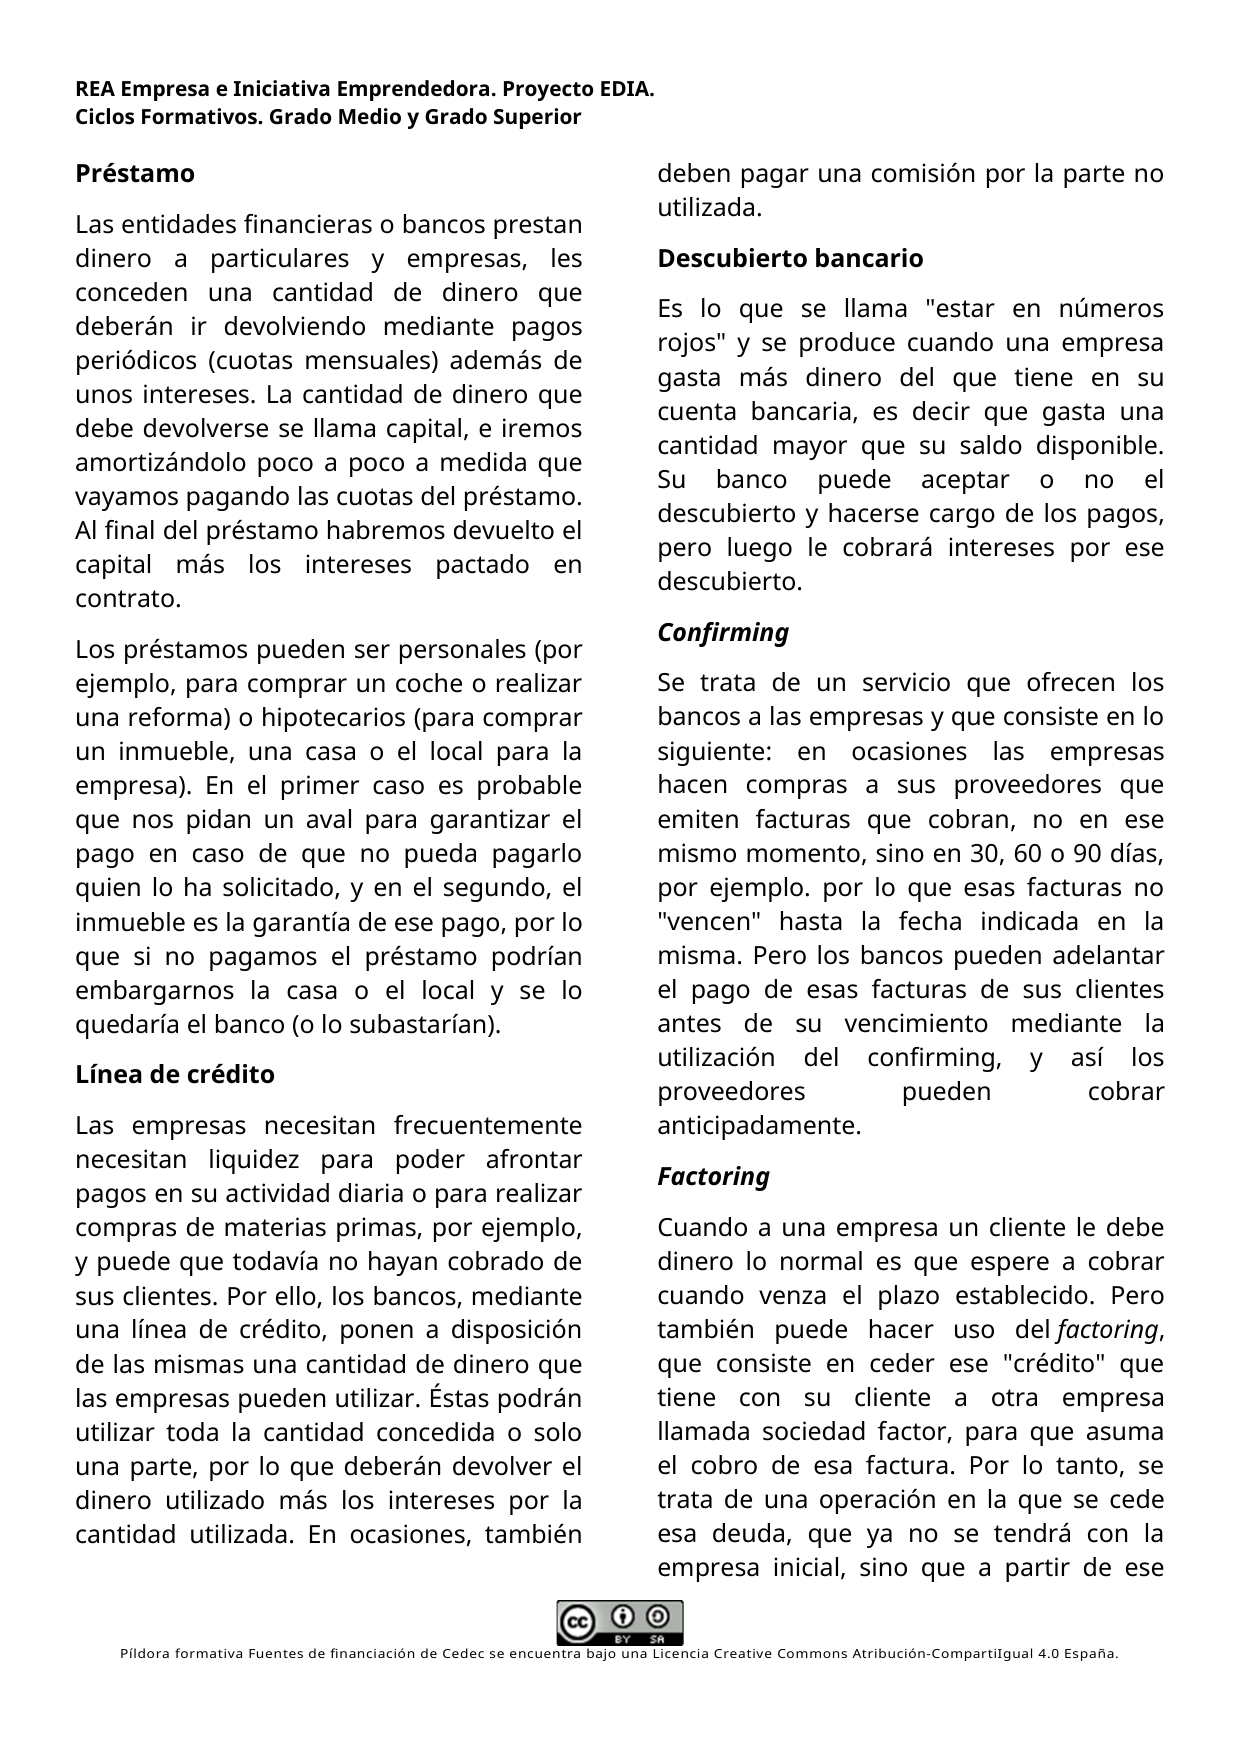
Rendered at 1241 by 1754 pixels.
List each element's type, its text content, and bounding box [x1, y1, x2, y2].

text Es lo que se llama "estar en números rojos" y se produce cuando una empresa gasta más dinero del que tiene en su cuenta bancaria, es decir que gasta una cantidad mayor que su saldo disponible. Su banco puede aceptar o no el descubierto y hacerse cargo de los pagos, pero luego le cobrará intereses por ese descubierto. [657, 291, 1165, 598]
text Se trata de un servicio que ofrecen los bancos a las empresas y que consiste en lo siguiente: en ocasiones las empresas hacen compras a sus proveedores que emiten facturas que cobran, no en ese mismo momento, sino en 30, 60 o 90 días, por ejemplo. por lo que esas facturas no "vencen" hasta la fecha indicada en la misma. Pero los bancos pueden adelantar el pago de esas facturas de sus clientes antes de su vencimiento mediante la utilización del confirming, y así los proveedores pueden cobrar anticipadamente. [657, 665, 1165, 1142]
text Las empresas necesitan frecuentemente necesitan liquidez para poder afrontar pagos en su actividad diaria o para realizar compras de materias primas, por ejemplo, y puede que todavía no hayan cobrado de sus clientes. Por ello, los bancos, mediante una línea de crédito, ponen a disposición de las mismas una cantidad de dinero que las empresas pueden utilizar. Éstas podrán utilizar toda la cantidad concedida o solo una parte, por lo que deberán devolver el dinero utilizado más los intereses por la cantidad utilizada. En ocasiones, también [75, 1108, 583, 1551]
text Confirming [657, 614, 1165, 648]
text Las entidades financieras o bancos prestan dinero a particulares y empresas, les conceden una cantidad de dinero que deberán ir devolviendo mediante pagos periódicos (cuotas mensuales) además de unos intereses. La cantidad de dinero que debe devolverse se llama capital, e iremos amortizándolo poco a poco a medida que vayamos pagando las cuotas del préstamo. Al final del préstamo habremos devuelto el capital más los intereses pactado en contrato. [75, 206, 583, 615]
text Préstamo [75, 156, 583, 189]
picture [556, 1600, 684, 1646]
text Cuando a una empresa un cliente le debe dinero lo normal es que espere a cobrar cuando venza el plazo establecido. Pero también puede hacer uso del factoring, que consiste en ceder ese "crédito" que tiene con su cliente a otra empresa llamada sociedad factor, para que asuma el cobro de esa factura. Por lo tanto, se trata de una operación en la que se cede esa deuda, que ya no se tendrá con la empresa inicial, sino que a partir de ese [657, 1209, 1165, 1584]
text Descubierto bancario [657, 240, 1165, 274]
text Factoring [657, 1158, 1165, 1193]
text Los préstamos pueden ser personales (por ejemplo, para comprar un coche o realizar una reforma) o hipotecarios (para comprar un inmueble, una casa o el local para la empresa). En el primer caso es probable que nos pidan un aval para garantizar el pago en caso de que no pueda pagarlo quien lo ha solicitado, y en el segundo, el inmueble es la garantía de ese pago, por lo que si no pagamos el préstamo podrían embargarnos la casa o el local y se lo quedaría el banco (o lo subastarían). [75, 632, 583, 1040]
text deben pagar una comisión por la parte no utilizada. [657, 156, 1165, 224]
text Línea de crédito [75, 1057, 583, 1091]
